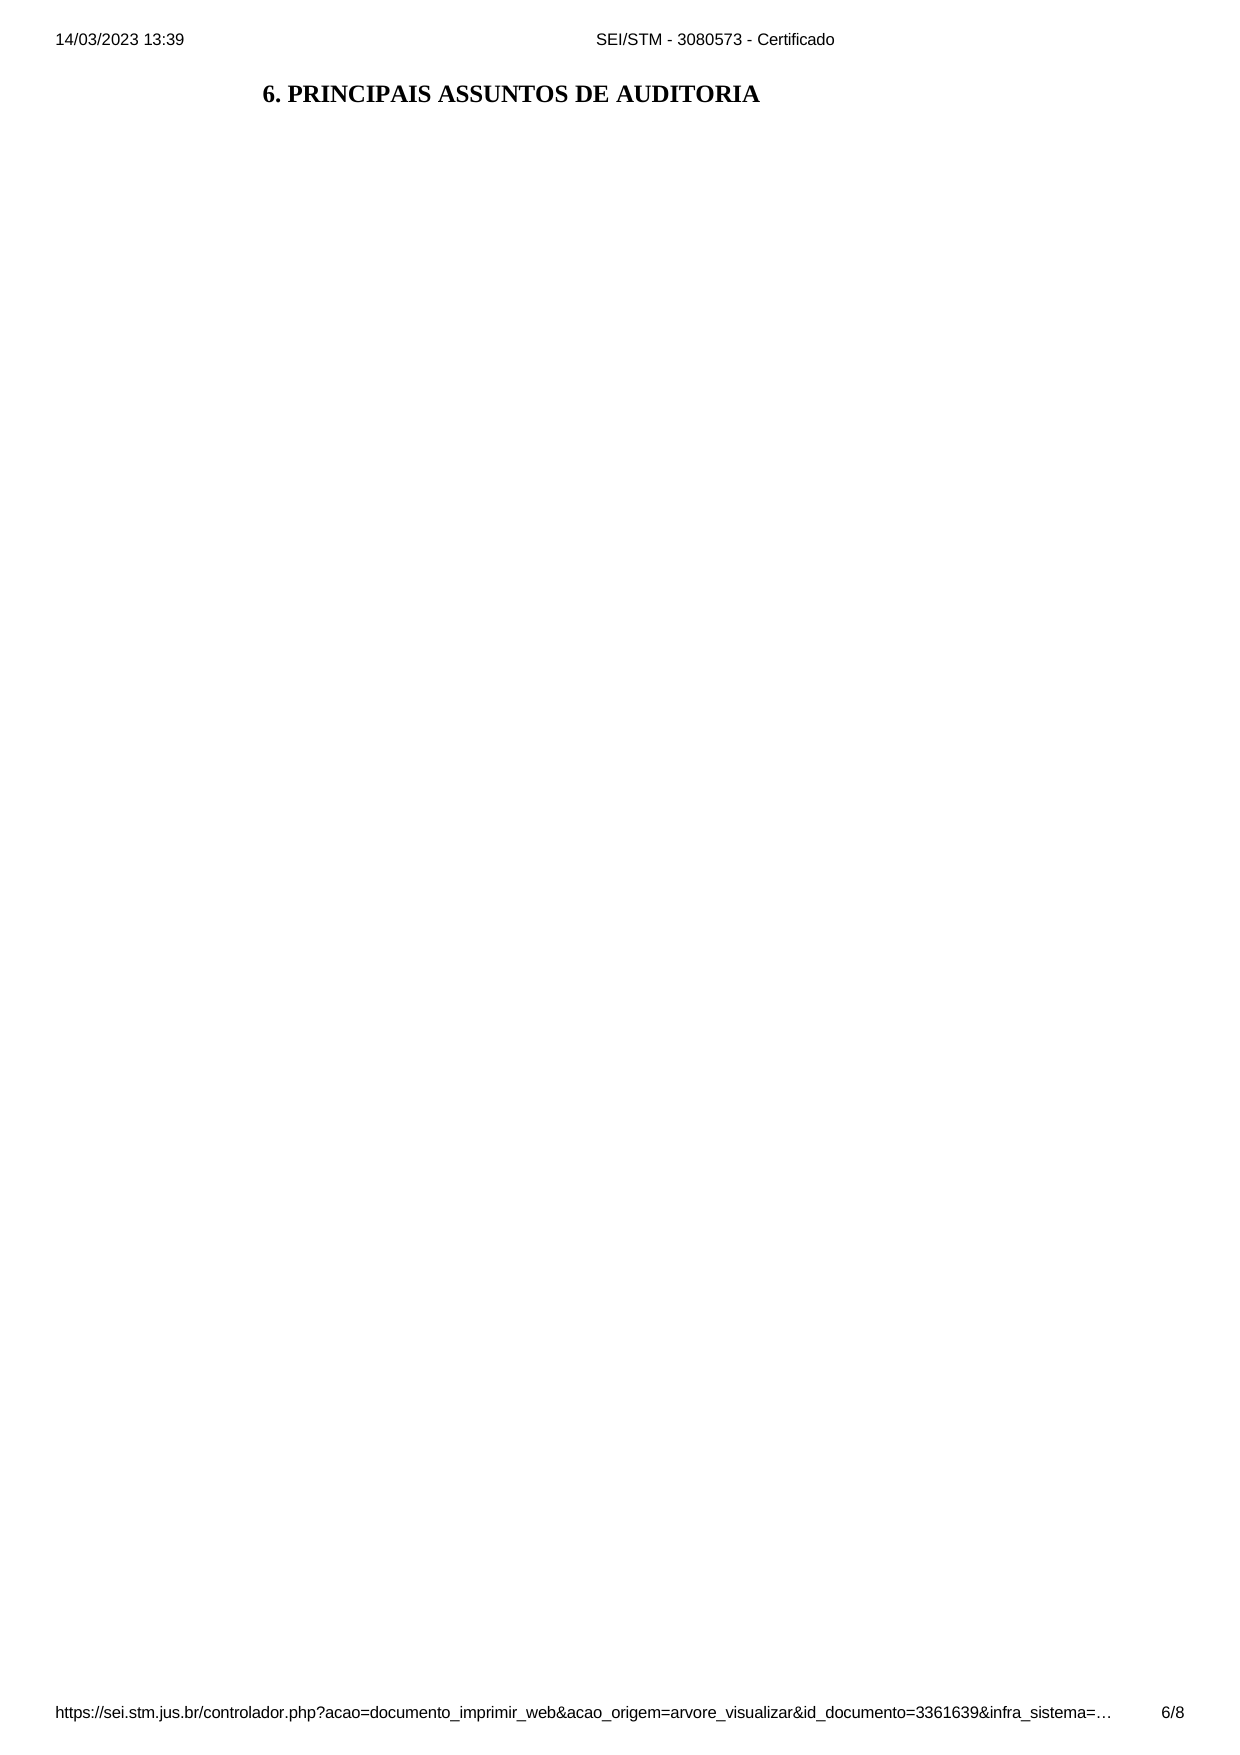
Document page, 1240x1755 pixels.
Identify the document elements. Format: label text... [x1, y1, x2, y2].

list PRINCIPAIS ASSUNTOS DE AUDITORIA [262, 79, 1181, 108]
